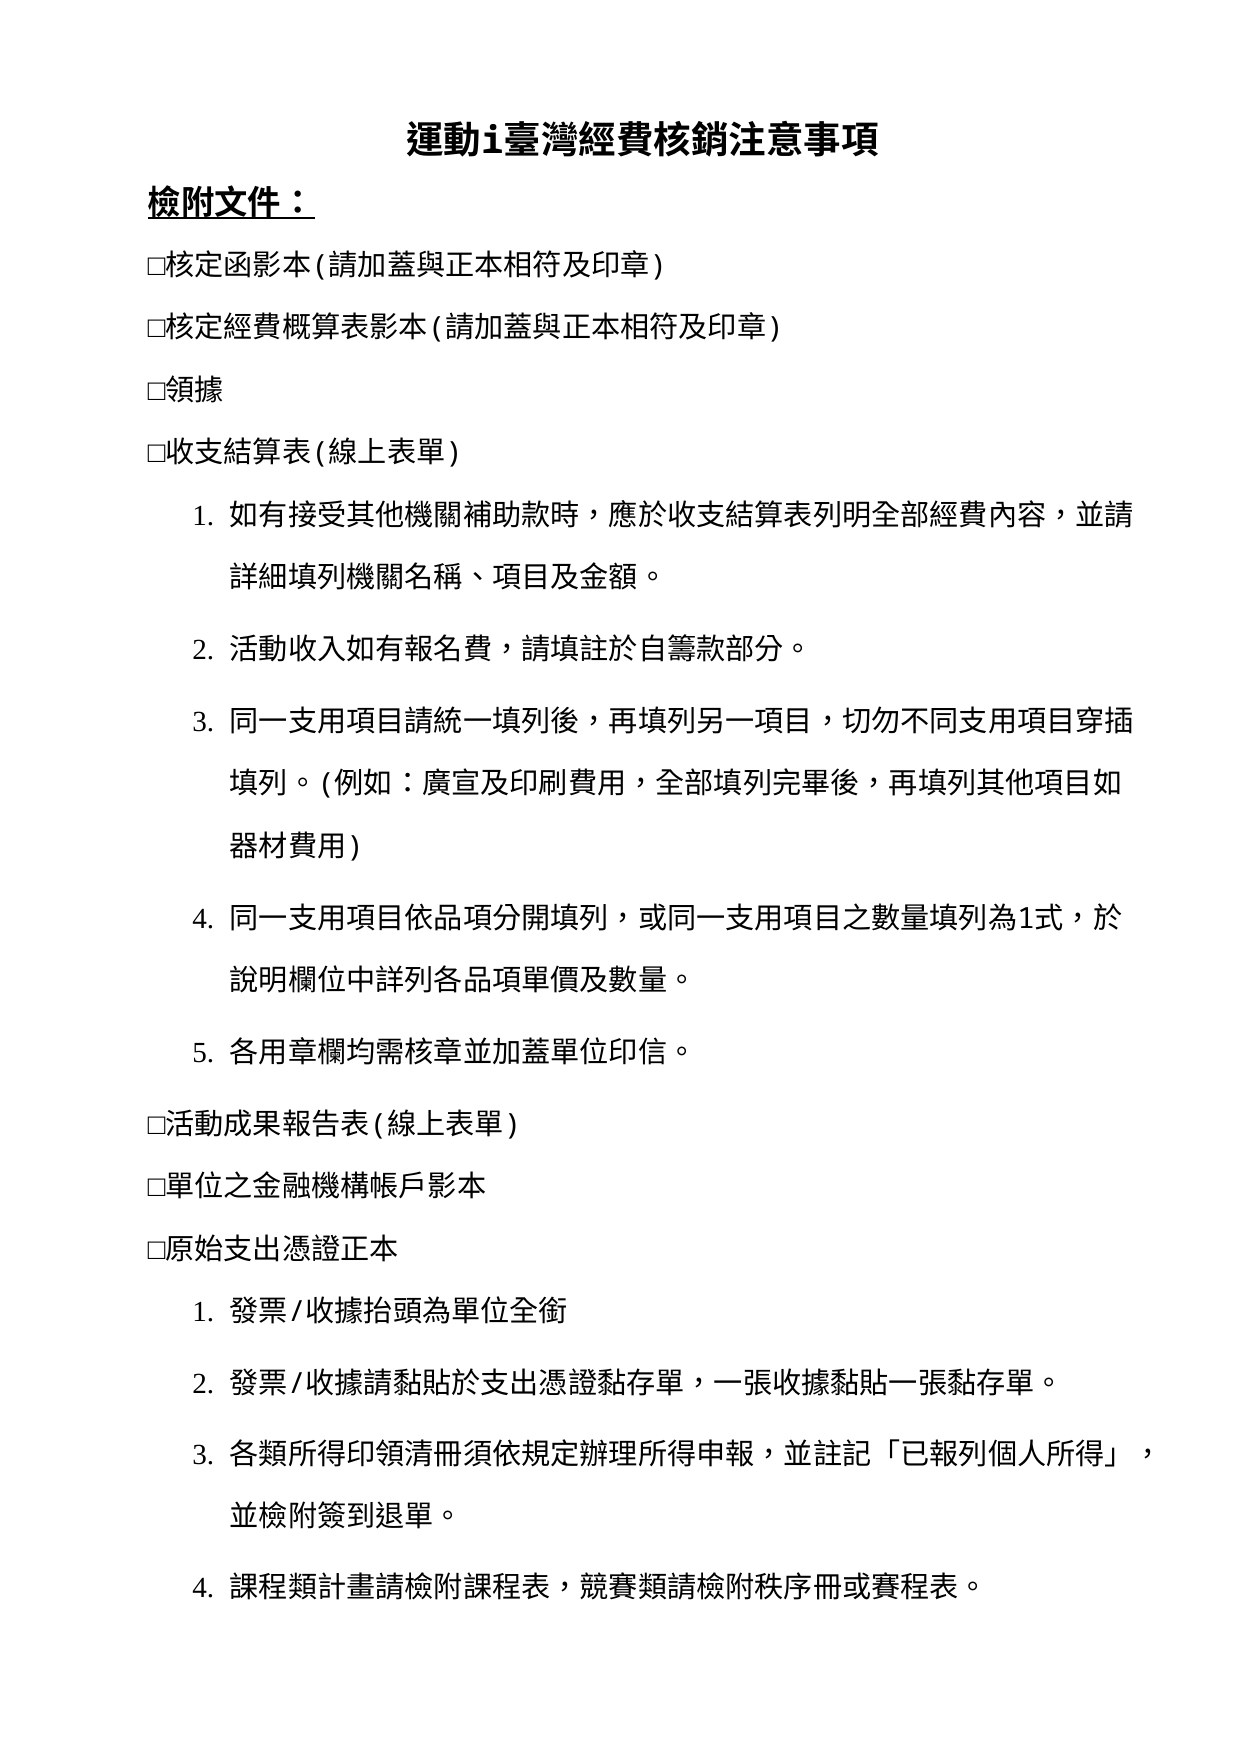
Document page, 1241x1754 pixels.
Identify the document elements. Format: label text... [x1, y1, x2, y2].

list 如有接受其他機關補助款時，應於收支結算表列明全部經費內容，並請詳細填列機關名稱、項目及金額。 [192, 471, 1137, 596]
list 課程類計畫請檢附課程表，競賽類請檢附秩序冊或賽程表。 [192, 1543, 1137, 1606]
text □活動成果報告表(線上表單) [148, 1080, 1137, 1143]
list 同一支用項目請統一填列後，再填列另一項目，切勿不同支用項目穿插填列。(例如：廣宣及印刷費用，全部填列完畢後，再填列其他項目如器材費用) [192, 677, 1137, 864]
list 發票/收據抬頭為單位全銜 [192, 1268, 1137, 1330]
list 發票/收據請黏貼於支出憑證黏存單，一張收據黏貼一張黏存單。 [192, 1339, 1137, 1401]
list 各用章欄均需核章並加蓋單位印信。 [192, 1008, 1137, 1071]
list 同一支用項目依品項分開填列，或同一支用項目之數量填列為1式，於說明欄位中詳列各品項單價及數量。 [192, 874, 1137, 999]
text 運動i臺灣經費核銷注意事項 [148, 96, 1137, 158]
list 各類所得印領清冊須依規定辦理所得申報，並註記「已報列個人所得」，並檢附簽到退單。 [192, 1410, 1137, 1535]
text 檢附文件： [148, 158, 1137, 221]
text □原始支出憑證正本 [148, 1205, 1137, 1268]
list 活動收入如有報名費，請填註於自籌款部分。 [192, 605, 1137, 668]
text □領據 [148, 346, 1137, 408]
text □核定函影本(請加蓋與正本相符及印章) [148, 221, 1137, 283]
text □核定經費概算表影本(請加蓋與正本相符及印章) [148, 283, 1137, 346]
text □單位之金融機構帳戶影本 [148, 1143, 1137, 1205]
text □收支結算表(線上表單) [148, 408, 1137, 471]
